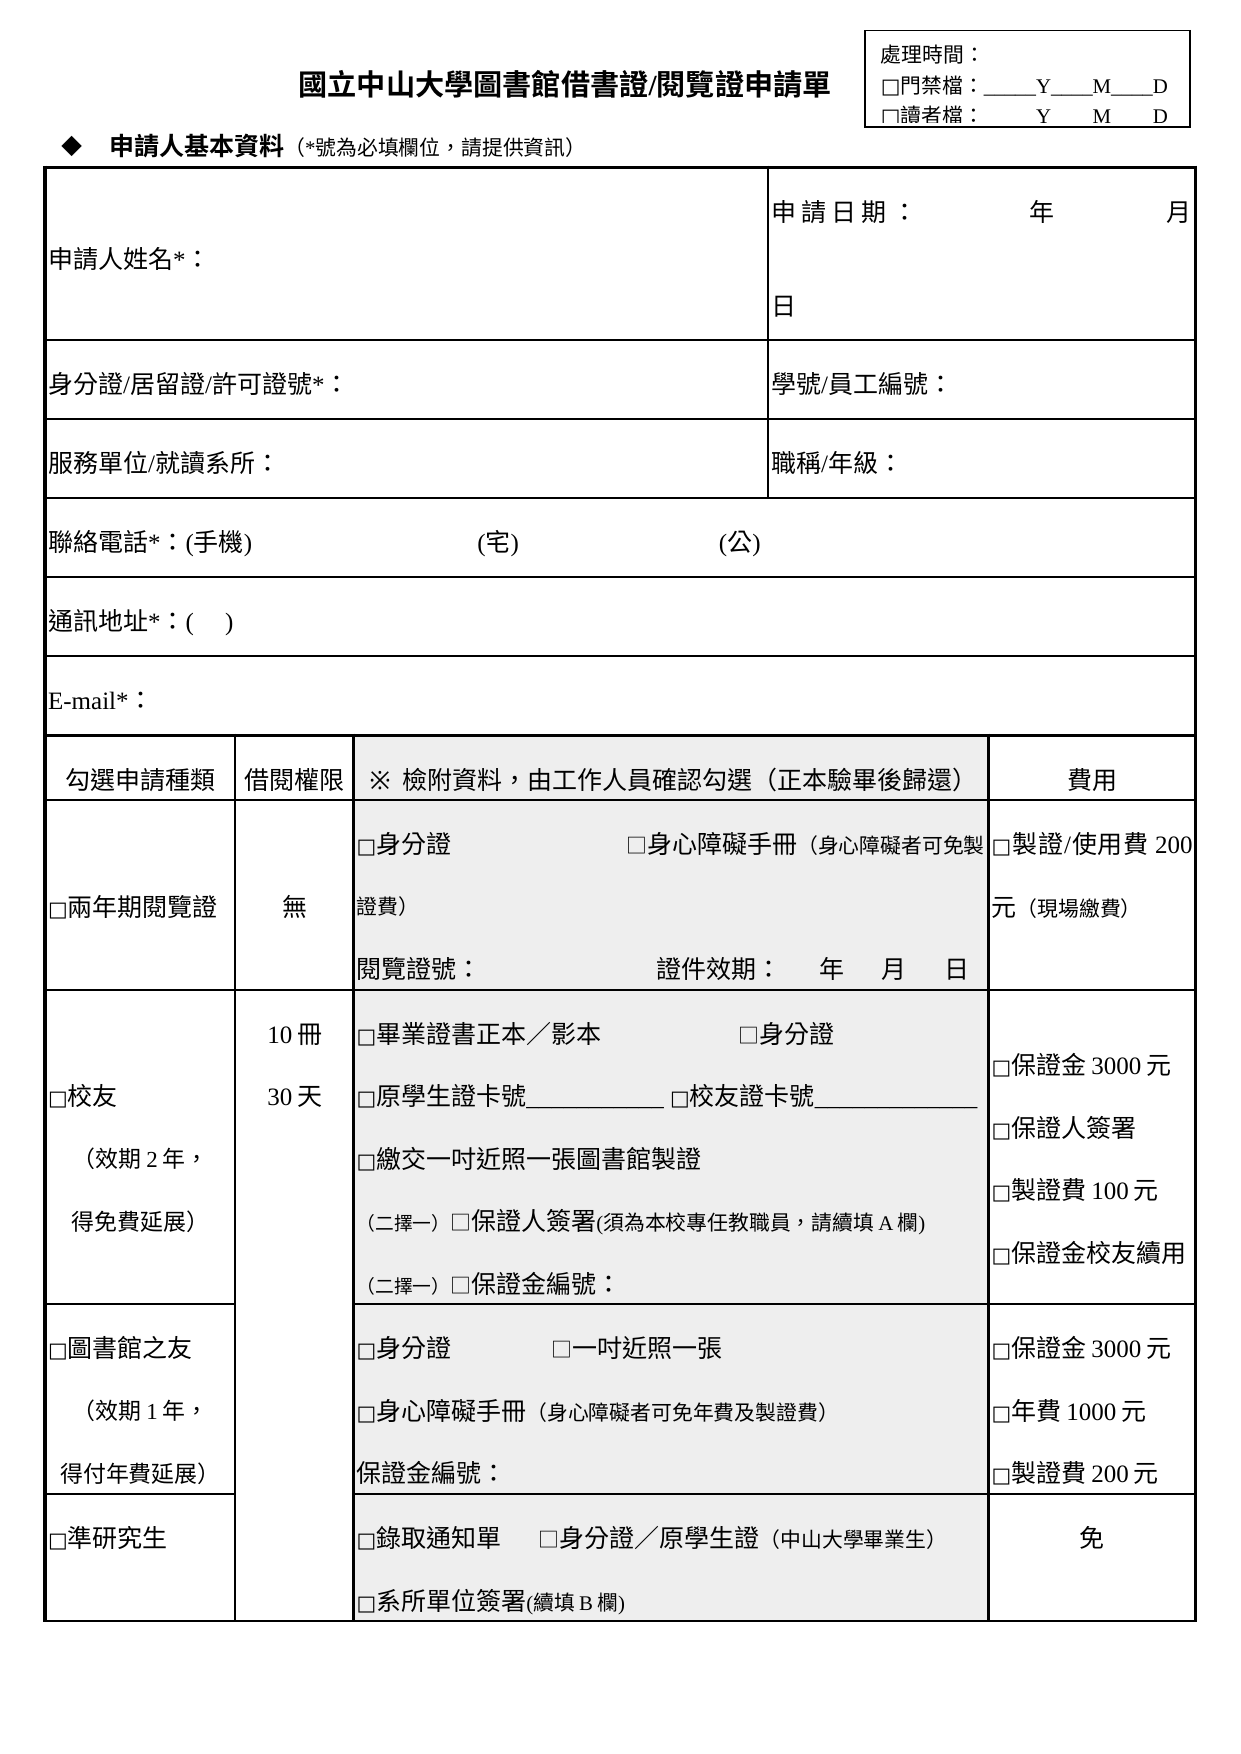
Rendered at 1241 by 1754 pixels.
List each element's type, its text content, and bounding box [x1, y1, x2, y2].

table_cell 借閱權限 [236, 737, 352, 799]
text □讀者檔：_____Y____M____D [881, 99, 1174, 119]
table_header 申請人姓名*： [47, 169, 767, 339]
table_cell □兩年期閱覽證 [47, 801, 234, 989]
table_header 申請日期： 年 月 日 [769, 169, 1194, 339]
table_cell □製證/使用費200元（現場繳費） [990, 801, 1194, 989]
table_cell □保證金3000元 □保證人簽署 □製證費100元 □保證金校友續用 [990, 991, 1194, 1303]
table_cell □身分證 □身心障礙手冊（身心障礙者可免製證費） 閱覽證號： 證件效期： 年 月 日 [355, 801, 987, 989]
table_cell 免 [990, 1495, 1194, 1620]
table_cell □身分證 □一吋近照一張 □身心障礙手冊（身心障礙者可免年費及製證費） 保證金編號： [355, 1305, 987, 1493]
table_cell 通訊地址*：( ) [47, 578, 1194, 655]
table_cell □準研究生 [47, 1495, 234, 1620]
table_cell 聯絡電話*：(手機) (宅) (公) [47, 499, 1194, 576]
table_cell □錄取通知單 □身分證／原學生證（中山大學畢業生） □系所單位簽署(續填B欄) [355, 1495, 987, 1620]
table_cell □畢業證書正本／影本 □身分證 □原學生證卡號___________ □校友證卡號_____________ □繳交一吋近照一張圖書館製證 （二擇一）□保證人簽署(須為本校專任教職員，請續填A欄) （二擇一）□保證金編號： [355, 991, 987, 1303]
text [866, 31, 1189, 126]
table_cell 學號/員工編號： [769, 341, 1194, 418]
table_cell 無 [236, 801, 352, 989]
table_cell □保證金3000元 □年費1000元 □製證費200元 [990, 1305, 1194, 1493]
table_cell 檢附資料，由工作人員確認勾選（正本驗畢後歸還） [355, 737, 987, 799]
text 國立中山大學圖書館借書證/閱覽證申請單 [59, 41, 864, 103]
table_cell E-mail*： [47, 657, 1194, 733]
table_cell 10冊 30天 [236, 991, 352, 1620]
table_cell 費用 [990, 737, 1194, 799]
table_cell 服務單位/就讀系所： [47, 420, 767, 497]
table_cell 勾選申請種類 [47, 737, 234, 799]
table_cell 職稱/年級： [769, 420, 1194, 497]
table_cell □校友 （效期2年， 得免費延展） [47, 991, 234, 1303]
table_cell □圖書館之友 （效期1年， 得付年費延展） [47, 1305, 234, 1493]
table_cell 身分證/居留證/許可證號*： [47, 341, 767, 418]
text 處理時間： □門禁檔：_____Y____M____D [881, 39, 1174, 99]
list 申請人基本資料（*號為必填欄位，請提供資訊） [59, 103, 1181, 166]
